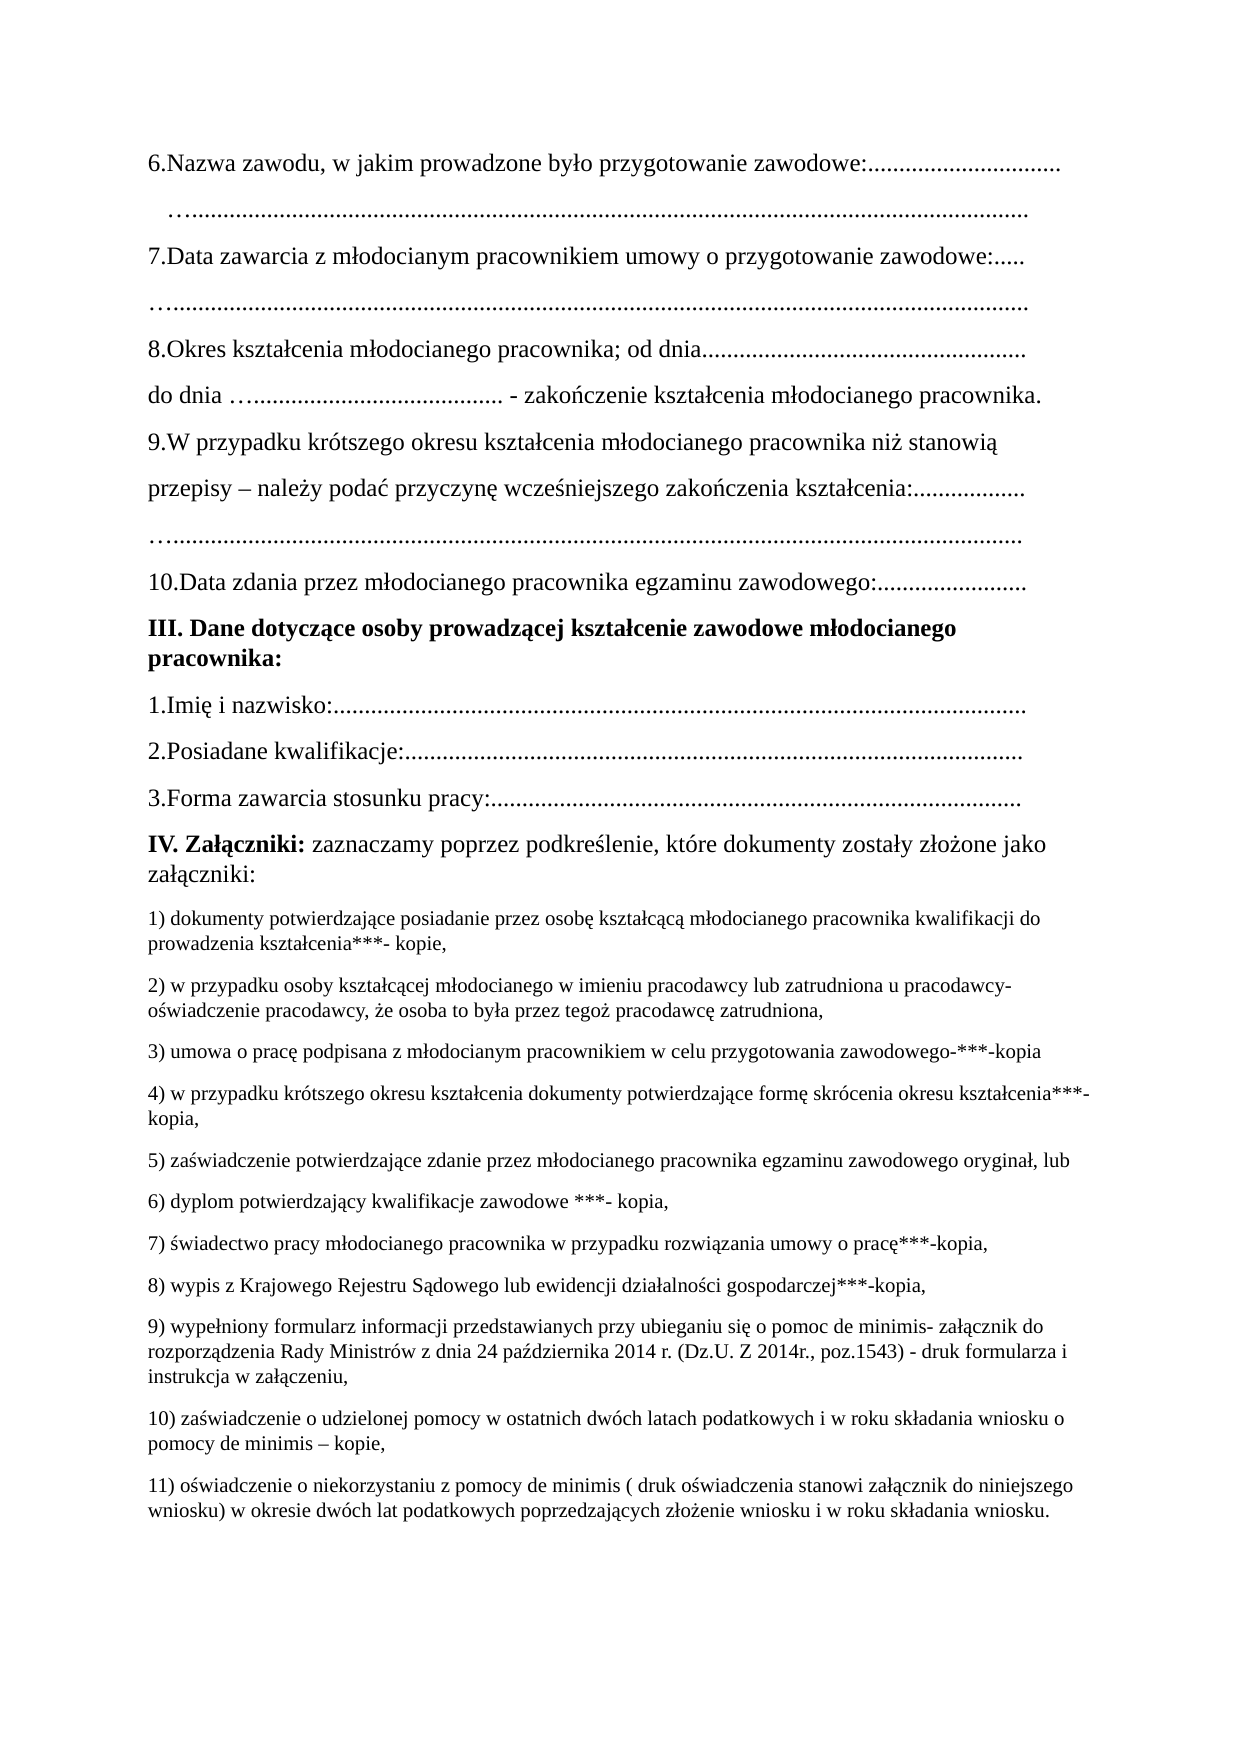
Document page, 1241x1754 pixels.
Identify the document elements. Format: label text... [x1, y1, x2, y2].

text 9) wypełniony formularz informacji przedstawianych przy ubieganiu się o pomoc de minimis- załącznik do rozporządzenia Rady Ministrów z dnia 24 października 2014 r. (Dz.U. Z 2014r., poz.1543) - druk formularza i instrukcja w załączeniu, [148, 1314, 1093, 1388]
text 7) świadectwo pracy młodocianego pracownika w przypadku rozwiązania umowy o pracę***-kopia, [148, 1231, 1093, 1255]
text 4) w przypadku krótszego okresu kształcenia dokumenty potwierdzające formę skrócenia okresu kształcenia***- kopia, [148, 1081, 1093, 1130]
text 6.Nazwa zawodu, w jakim prowadzone było przygotowanie zawodowe:............................... [148, 148, 1093, 176]
text III. Dane dotyczące osoby prowadzącej kształcenie zawodowe młodocianego pracownika: [148, 613, 1093, 672]
text 2) w przypadku osoby kształcącej młodocianego w imieniu pracodawcy lub zatrudniona u pracodawcy- oświadczenie pracodawcy, że osoba to była przez tegoż pracodawcę zatrudniona, [148, 972, 1093, 1022]
text 3.Forma zawarcia stosunku pracy:..................................................................................... [148, 783, 1093, 812]
text 10) zaświadczenie o udzielonej pomocy w ostatnich dwóch latach podatkowych i w roku składania wniosku o pomocy de minimis – kopie, [148, 1406, 1093, 1455]
text 9.W przypadku krótszego okresu kształcenia młodocianego pracownika niż stanowią [148, 427, 1093, 456]
text 2.Posiadane kwalifikacje:................................................................................................... [148, 736, 1093, 765]
text 7.Data zawarcia z młodocianym pracownikiem umowy o przygotowanie zawodowe:..... [148, 241, 1093, 269]
text 1) dokumenty potwierdzające posiadanie przez osobę kształcącą młodocianego pracownika kwalifikacji do prowadzenia kształcenia***- kopie, [148, 906, 1093, 955]
text 5) zaświadczenie potwierdzające zdanie przez młodocianego pracownika egzaminu zawodowego oryginał, lub [148, 1147, 1093, 1172]
text …...................................................................................................................................... [148, 194, 1093, 223]
text 10.Data zdania przez młodocianego pracownika egzaminu zawodowego:........................ [148, 567, 1093, 595]
text 6) dyplom potwierdzający kwalifikacje zawodowe ***- kopia, [148, 1189, 1093, 1213]
text …......................................................................................................................................... [148, 287, 1093, 316]
text 1.Imię i nazwisko:............................................................................................................... [148, 690, 1093, 718]
text IV. Załączniki: zaznaczamy poprzez podkreślenie, które dokumenty zostały złożone jako załączniki: [148, 829, 1093, 888]
text 8.Okres kształcenia młodocianego pracownika; od dnia.................................................... [148, 334, 1093, 363]
text 3) umowa o pracę podpisana z młodocianym pracownikiem w celu przygotowania zawodowego-***-kopia [148, 1039, 1093, 1063]
text do dnia …........................................ - zakończenie kształcenia młodocianego pracownika. [148, 380, 1093, 409]
text …........................................................................................................................................ [148, 520, 1093, 549]
text 8) wypis z Krajowego Rejestru Sądowego lub ewidencji działalności gospodarczej***-kopia, [148, 1272, 1093, 1297]
text 11) oświadczenie o niekorzystaniu z pomocy de minimis ( druk oświadczenia stanowi załącznik do niniejszego wniosku) w okresie dwóch lat podatkowych poprzedzających złożenie wniosku i w roku składania wniosku. [148, 1472, 1093, 1522]
text przepisy – należy podać przyczynę wcześniejszego zakończenia kształcenia:.................. [148, 473, 1093, 502]
